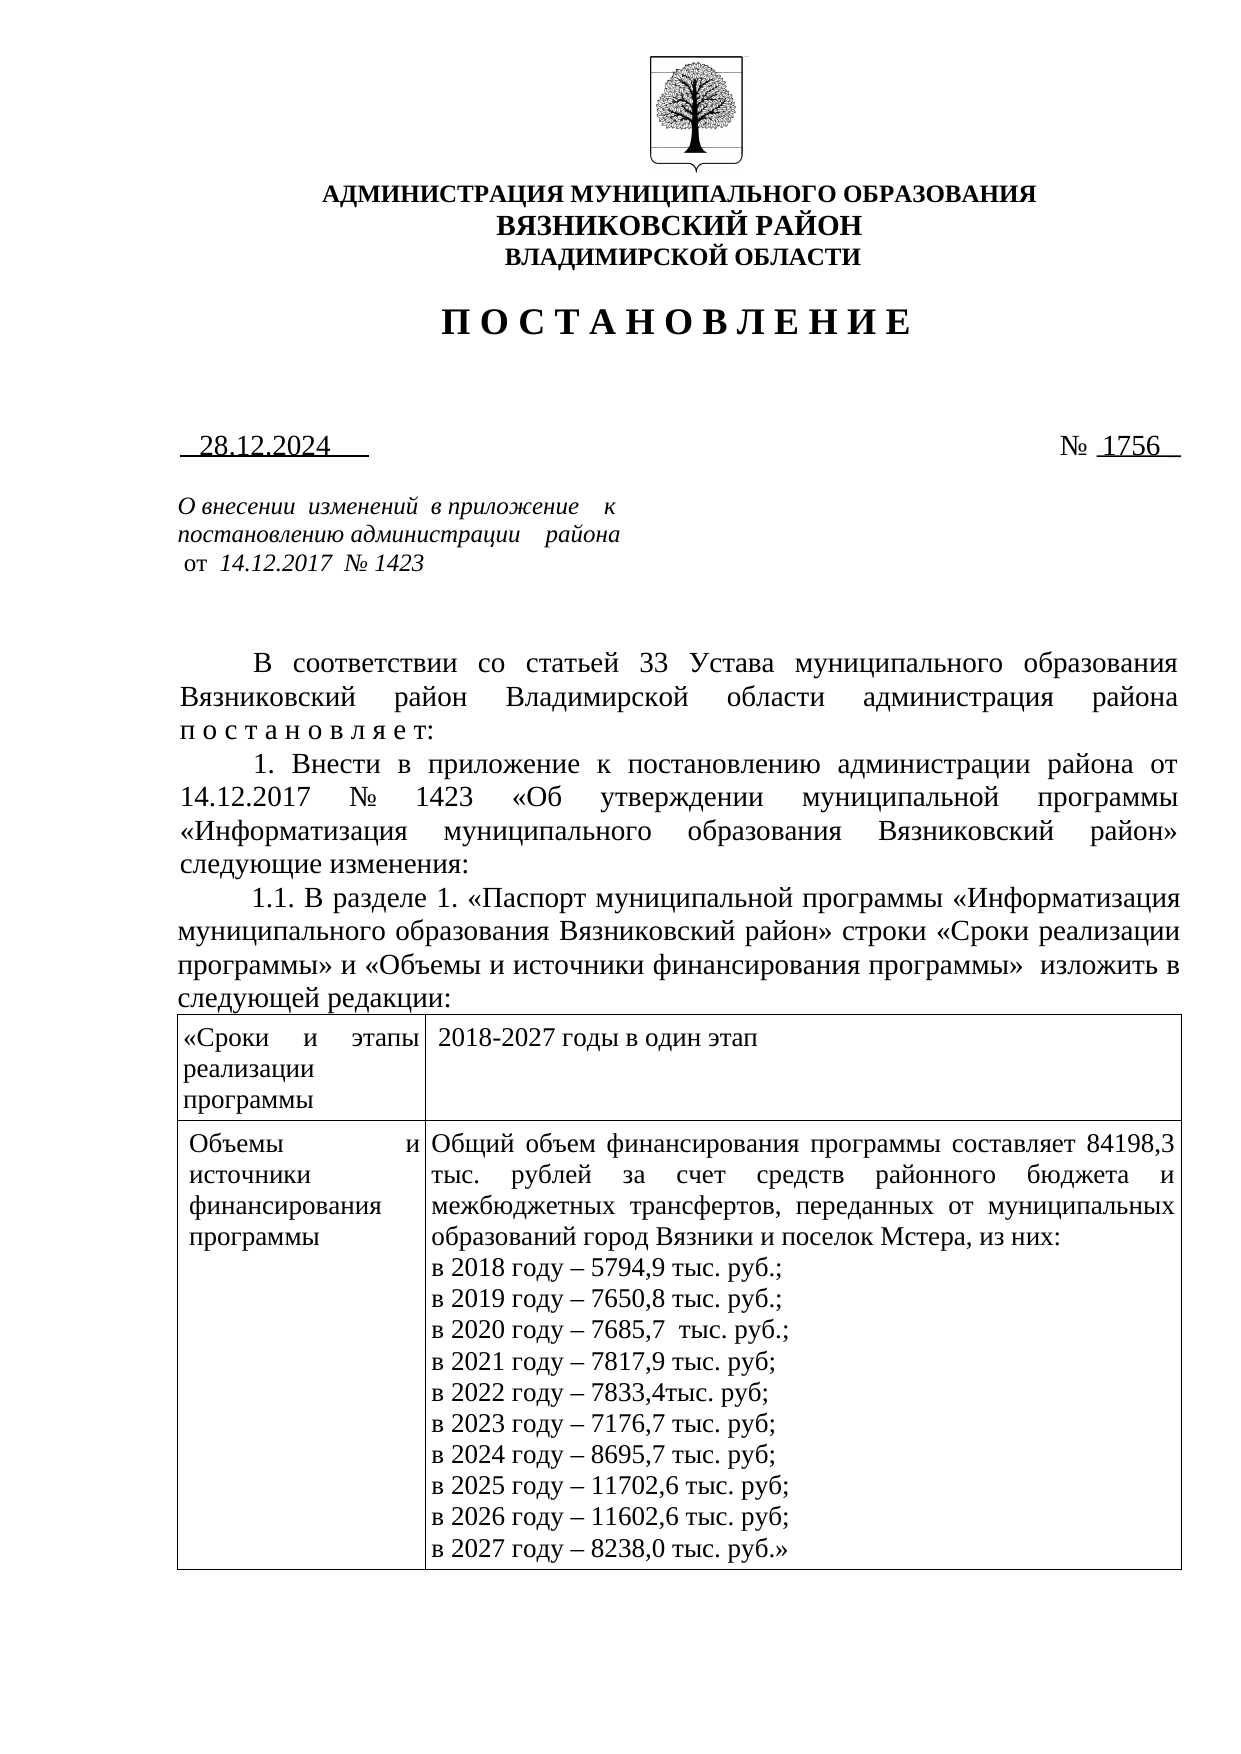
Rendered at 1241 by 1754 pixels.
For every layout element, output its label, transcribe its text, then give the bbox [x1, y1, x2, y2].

text 1. Внести в приложение к постановлению администрации района от 14.12.2017 № 1423 «Об утверждении муниципальной программы «Информатизация муниципального образования Вязниковский район» следующие изменения: [179, 746, 1179, 880]
table_header «Сроки и этапы реализации программы [178, 1015, 425, 1120]
text от 14.12.2017 № 1423 [177, 548, 1181, 577]
text постановлению администрации района [177, 519, 1181, 548]
picture [649, 56, 749, 174]
text П О С Т А Н О В Л Е Н И Е [177, 299, 1174, 342]
text ВЯЗНИКОВСКИЙ РАЙОН [177, 208, 1181, 242]
table_header 2018-2027 годы в один этап [426, 1015, 1181, 1120]
table_cell Общий объем финансирования программы составляет 84198,3 тыс. рублей за счет средств районного бюджета и межбюджетных трансфертов, переданных от муниципальных образований город Вязники и поселок Мстера, из них: в 2018 году – 5794,9 тыс. руб.; в 2019 году – 7650,8 тыс. руб.; в 2020 году – 7685,7 тыс. руб.; в 2021 году – 7817,9 тыс. руб; в 2022 году – 7833,4тыс. руб; в 2023 году – 7176,7 тыс. руб; в 2024 году – 8695,7 тыс. руб; в 2025 году – 11702,6 тыс. руб; в 2026 году – 11602,6 тыс. руб; в 2027 году – 8238,0 тыс. руб.» [426, 1121, 1181, 1568]
text О внесении изменений в приложение к [177, 491, 1181, 519]
text 28.12.2024 № 1756 [177, 428, 1181, 462]
text В соответствии со статьей 33 Устава муниципального образования Вязниковский район Владимирской области администрация района п о с т а н о в л я е т: [179, 645, 1179, 746]
table_cell Объемы и источники финансирования программы [178, 1121, 425, 1568]
subtitle АДМИНИСТРАЦИЯ МУНИЦИПАЛЬНОГО ОБРАЗОВАНИЯ [177, 179, 1181, 208]
text 1.1. В разделе 1. «Паспорт муниципальной программы «Информатизация муниципального образования Вязниковский район» строки «Сроки реализации программы» и «Объемы и источники финансирования программы» изложить в следующей редакции: [177, 880, 1181, 1014]
text ВЛАДИМИРСКОЙ ОБЛАСТИ [177, 242, 1181, 270]
